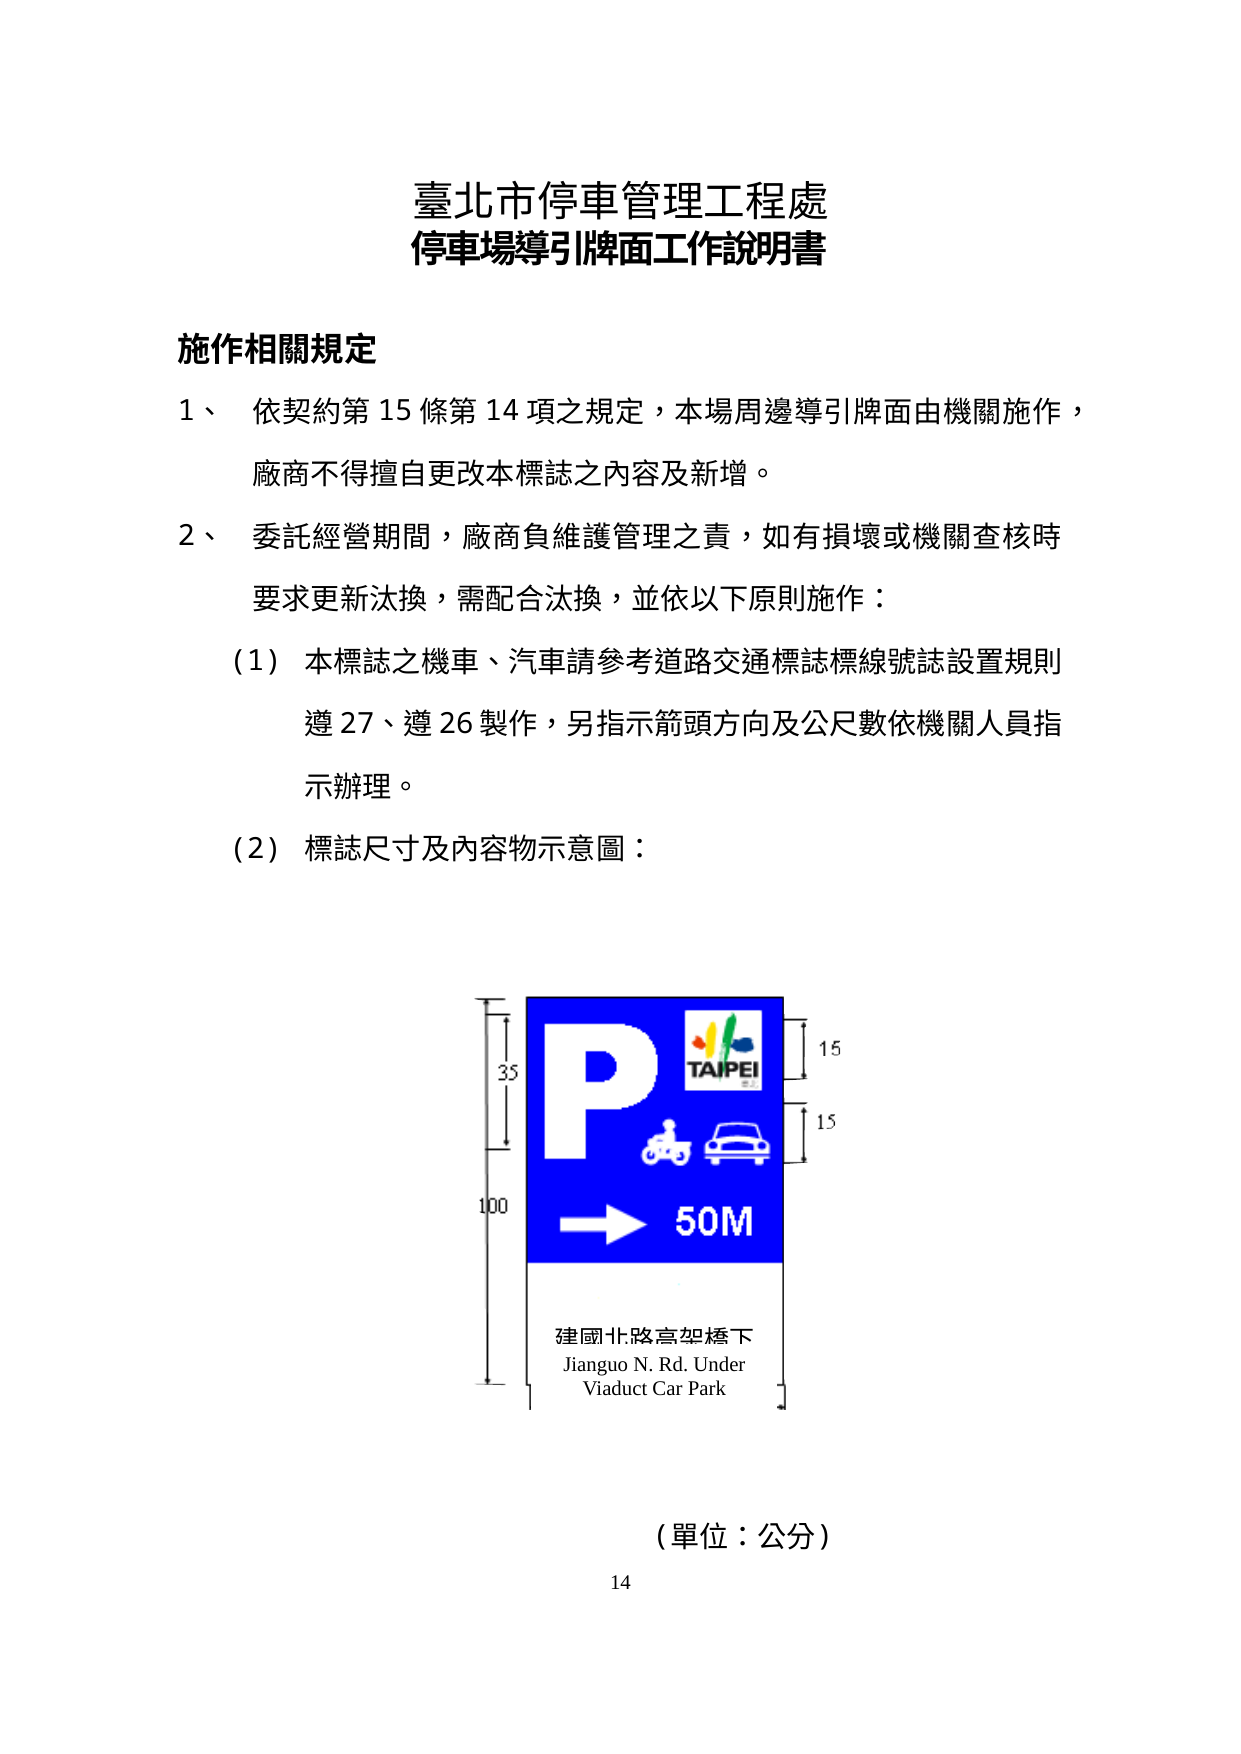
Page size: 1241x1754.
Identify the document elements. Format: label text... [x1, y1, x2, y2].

list 委託經營期間，廠商負維護管理之責，如有損壞或機關查核時要求更新汰換，需配合汰換，並依以下原則施作： [177, 493, 1063, 618]
text 臺北市停車管理工程處 [177, 180, 1063, 226]
text Viaduct Car Park [546, 1376, 762, 1400]
list 依契約第15條第14項之規定，本場周邊導引牌面由機關施作，廠商不得擅自更改本標誌之內容及新增。 [177, 368, 1063, 493]
text Jianguo N. Rd. Under [546, 1352, 762, 1376]
text 施作相關規定 [177, 305, 1063, 368]
text 建國北路高架橋下 [546, 1320, 762, 1344]
text 停車場導引牌面工作說明書 [177, 226, 1063, 272]
list 標誌尺寸及內容物示意圖： [229, 805, 1063, 868]
list 本標誌之機車、汽車請參考道路交通標誌標線號誌設置規則遵27、遵26製作，另指示箭頭方向及公尺數依機關人員指示辦理。 [229, 618, 1063, 805]
text (單位：公分) [215, 1493, 1063, 1555]
